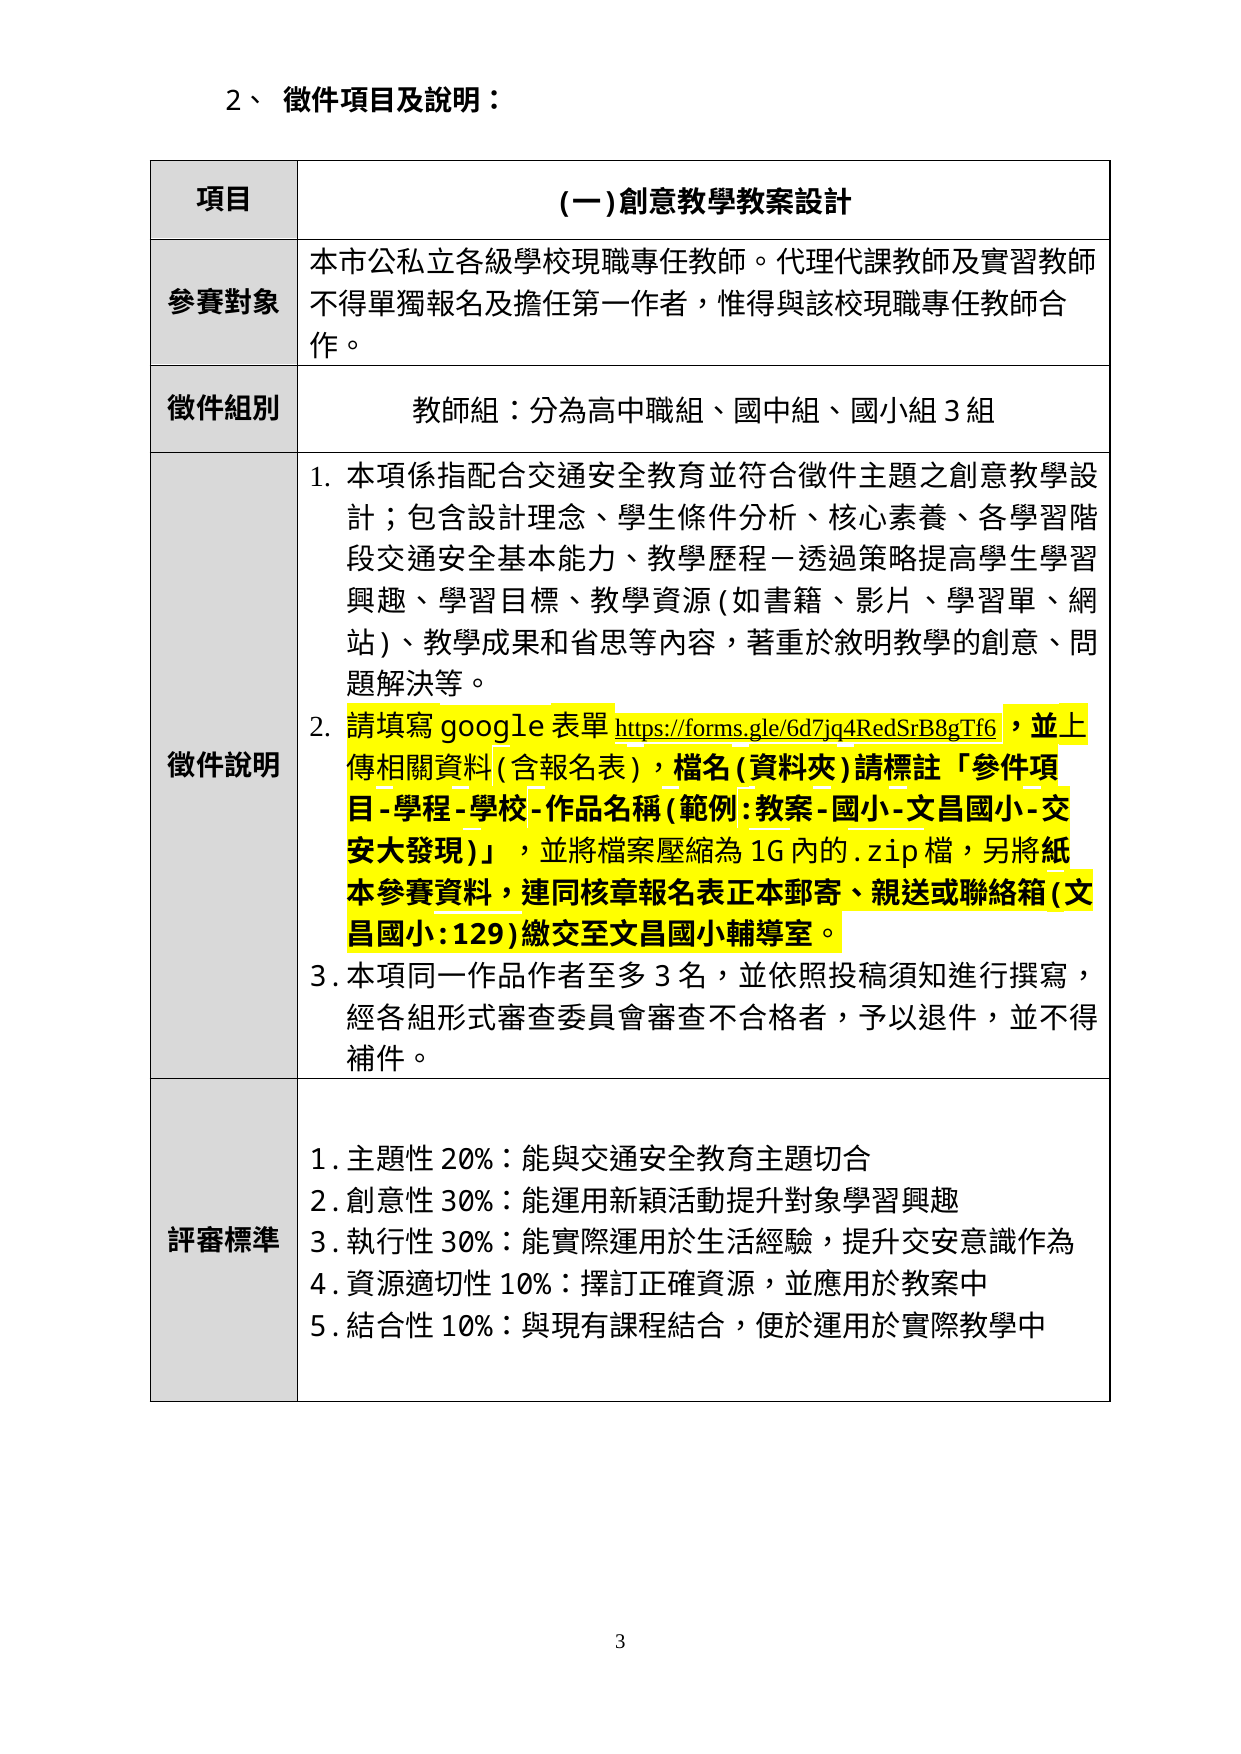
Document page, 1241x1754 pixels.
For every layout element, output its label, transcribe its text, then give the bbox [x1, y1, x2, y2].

table_cell 參賽對象 [151, 240, 297, 364]
table_header 項目 [151, 161, 297, 238]
table_cell 主題性20%：能與交通安全教育主題切合 創意性30%：能運用新穎活動提升對象學習興趣 執行性30%：能實際運用於生活經驗，提升交安意識作為 資源適切性10%：擇訂正確資源，並應用於教案中 結合性10%：與現有課程結合，便於運用於實際教學中 [298, 1079, 1109, 1401]
table_cell 本項係指配合交通安全教育並符合徵件主題之創意教學設計；包含設計理念、學生條件分析、核心素養、各學習階段交通安全基本能力、教學歷程－透過策略提高學生學習興趣、學習目標、教學資源(如書籍、影片、學習單、網站)、教學成果和省思等內容，著重於敘明教學的創意、問題解決等。 請填寫google表單https://forms.gle/6d7jq4RedSrB8gTf6 ，並上傳相關資料(含報名表)，檔名(資料夾)請標註「參件項目-學程-學校-作品名稱(範例:教案-國小-文昌國小-交安大發現)」，並將檔案壓縮為1G內的.zip檔，另將紙本參賽資料，連同核章報名表正本郵寄、親送或聯絡箱(文昌國小:129)繳交至文昌國小輔導室。 本項同一作品作者至多3名，並依照投稿須知進行撰寫，經各組形式審查委員會審查不合格者，予以退件，並不得補件。 [298, 453, 1109, 1078]
table_cell 本市公私立各級學校現職專任教師。代理代課教師及實習教師不得單獨報名及擔任第一作者，惟得與該校現職專任教師合 作。 [298, 240, 1109, 364]
table_cell 教師組：分為高中職組、國中組、國小組3組 [298, 366, 1109, 452]
list 徵件項目及說明： [224, 77, 1075, 118]
table_cell 評審標準 [151, 1079, 297, 1401]
table_header (一)創意教學教案設計 [298, 161, 1109, 238]
table_cell 徵件說明 [151, 453, 297, 1078]
table_cell 徵件組別 [151, 366, 297, 452]
